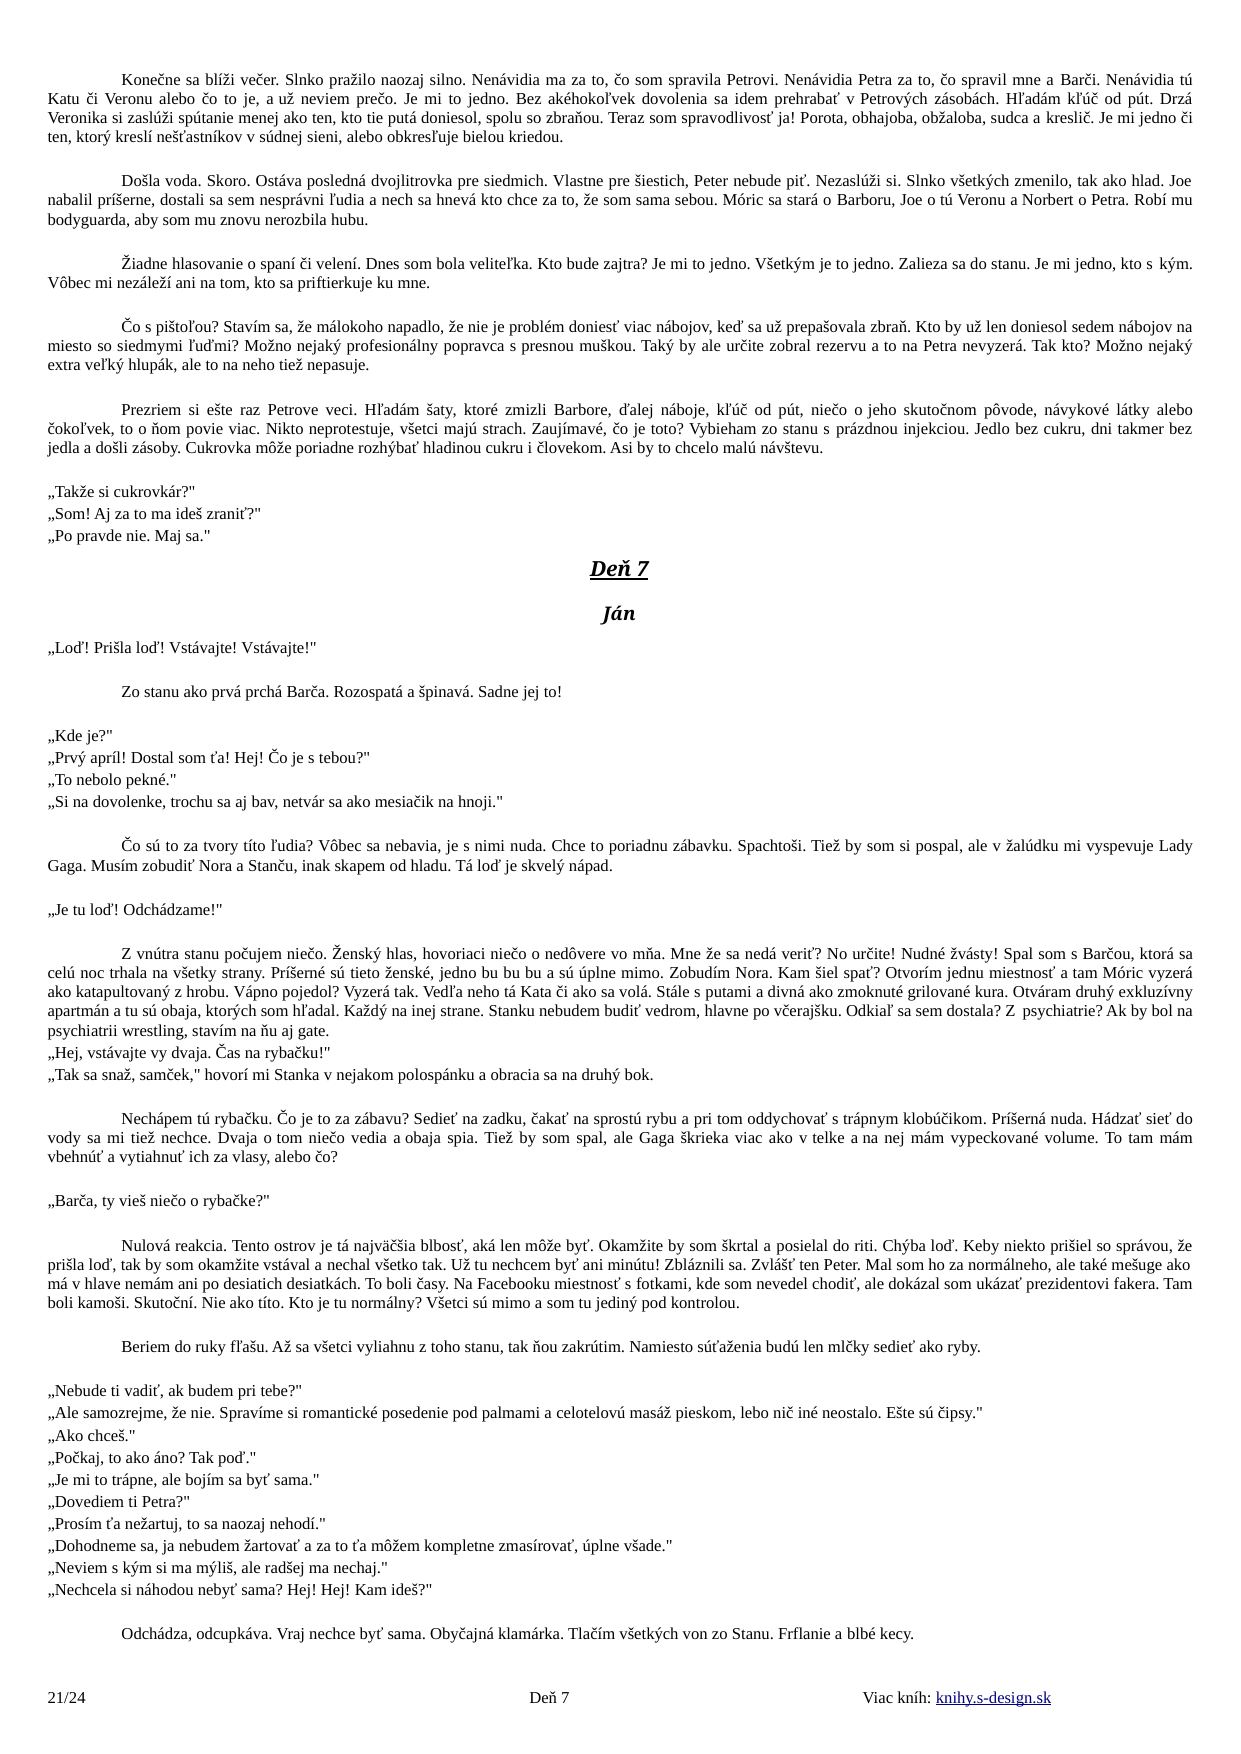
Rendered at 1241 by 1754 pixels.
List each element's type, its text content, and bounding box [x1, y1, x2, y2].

text „Ale samozrejme, že nie. Spravíme si romantické posedenie pod palmami a celotelovú masáž pieskom, lebo nič iné neostalo. Ešte sú čipsy." [47, 1403, 1193, 1422]
text Čo sú to za tvory títo ľudia? Vôbec sa nebavia, je s nimi nuda. Chce to poriadnu zábavku. Spachtoši. Tiež by som si pospal, ale v žalúdku mi vyspevuje Lady Gaga. Musím zobudiť Nora a Stanču, inak skapem od hladu. Tá loď je skvelý nápad. [47, 836, 1193, 874]
text „Nebude ti vadiť, ak budem pri tebe?" [47, 1381, 1193, 1400]
text Beriem do ruky fľašu. Až sa všetci vyliahnu z toho stanu, tak ňou zakrútim. Namiesto súťaženia budú len mlčky sedieť ako ryby. [47, 1337, 1193, 1356]
text „Hej, vstávajte vy dvaja. Čas na rybačku!" [47, 1042, 1193, 1062]
text Došla voda. Skoro. Ostáva posledná dvojlitrovka pre siedmich. Vlastne pre šiestich, Peter nebude piť. Nezaslúži si. Slnko všetkých zmenilo, tak ako hlad. Joe nabalil príšerne, dostali sa sem nesprávni ľudia a nech sa hnevá kto chce za to, že som sama sebou. Móric sa stará o Barboru, Joe o tú Veronu a Norbert o Petra. Robí mu bodyguarda, aby som mu znovu nerozbila hubu. [47, 171, 1193, 228]
text Žiadne hlasovanie o spaní či velení. Dnes som bola veliteľka. Kto bude zajtra? Je mi to jedno. Všetkým je to jedno. Zalieza sa do stanu. Je mi jedno, kto s kým. Vôbec mi nezáleží ani na tom, kto sa priftierkuje ku mne. [47, 253, 1193, 292]
subtitle Ján [47, 600, 1193, 626]
text Zo stanu ako prvá prchá Barča. Rozospatá a špinavá. Sadne jej to! [47, 682, 1193, 701]
text „Tak sa snaž, samček," hovorí mi Stanka v nejakom polospánku a obracia sa na druhý bok. [47, 1064, 1193, 1084]
text Nechápem tú rybačku. Čo je to za zábavu? Sedieť na zadku, čakať na sprostú rybu a pri tom oddychovať s trápnym klobúčikom. Príšerná nuda. Hádzať sieť do vody sa mi tiež nechce. Dvaja o tom niečo vedia a obaja spia. Tiež by som spal, ale Gaga škrieka viac ako v telke a na nej mám vypeckované volume. To tam mám vbehnúť a vytiahnuť ich za vlasy, alebo čo? [47, 1109, 1193, 1166]
text „Prvý apríl! Dostal som ťa! Hej! Čo je s tebou?" [47, 748, 1193, 767]
text „Počkaj, to ako áno? Tak poď." [47, 1447, 1193, 1467]
text Odchádza, odcupkáva. Vraj nechce byť sama. Obyčajná klamárka. Tlačím všetkých von zo Stanu. Frflanie a blbé kecy. [47, 1624, 1193, 1643]
text Nulová reakcia. Tento ostrov je tá najväčšia blbosť, aká len môže byť. Okamžite by som škrtal a posielal do riti. Chýba loď. Keby niekto prišiel so správou, že prišla loď, tak by som okamžite vstával a nechal všetko tak. Už tu nechcem byť ani minútu! Zbláznili sa. Zvlášť ten Peter. Mal som ho za normálneho, ale také mešuge ako má v hlave nemám ani po desiatich desiatkách. To boli časy. Na Facebooku miestnosť s fotkami, kde som nevedel chodiť, ale dokázal som ukázať prezidentovi fakera. Tam boli kamoši. Skutoční. Nie ako títo. Kto je tu normálny? Všetci sú mimo a som tu jediný pod kontrolou. [47, 1235, 1193, 1312]
text „Takže si cukrovkár?" [47, 482, 1193, 501]
text „Ako chceš." [47, 1425, 1193, 1444]
text „Loď! Prišla loď! Vstávajte! Vstávajte!" [47, 637, 1193, 657]
text Čo s pištoľou? Stavím sa, že málokoho napadlo, že nie je problém doniesť viac nábojov, keď sa už prepašovala zbraň. Kto by už len doniesol sedem nábojov na miesto so siedmymi ľuďmi? Možno nejaký profesionálny popravca s presnou muškou. Taký by ale určite zobral rezervu a to na Petra nevyzerá. Tak kto? Možno nejaký extra veľký hlupák, ale to na neho tiež nepasuje. [47, 317, 1193, 374]
text „Je mi to trápne, ale bojím sa byť sama." [47, 1469, 1193, 1489]
text „Nechcela si náhodou nebyť sama? Hej! Hej! Kam ideš?" [47, 1580, 1193, 1599]
text „Neviem s kým si ma mýliš, ale radšej ma nechaj." [47, 1558, 1193, 1577]
text Konečne sa blíži večer. Slnko pražilo naozaj silno. Nenávidia ma za to, čo som spravila Petrovi. Nenávidia Petra za to, čo spravil mne a Barči. Nenávidia tú Katu či Veronu alebo čo to je, a už neviem prečo. Je mi to jedno. Bez akéhokoľvek dovolenia sa idem prehrabať v Petrových zásobách. Hľadám kľúč od pút. Drzá Veronika si zaslúži spútanie menej ako ten, kto tie putá doniesol, spolu so zbraňou. Teraz som spravodlivosť ja! Porota, obhajoba, obžaloba, sudca a kreslič. Je mi jedno či ten, ktorý kreslí nešťastníkov v súdnej sieni, alebo obkresľuje bielou kriedou. [47, 69, 1193, 146]
text Prezriem si ešte raz Petrove veci. Hľadám šaty, ktoré zmizli Barbore, ďalej náboje, kľúč od pút, niečo o jeho skutočnom pôvode, návykové látky alebo čokoľvek, to o ňom povie viac. Nikto neprotestuje, všetci majú strach. Zaujímavé, čo je toto? Vybieham zo stanu s prázdnou injekciou. Jedlo bez cukru, dni takmer bez jedla a došli zásoby. Cukrovka môže poriadne rozhýbať hladinou cukru i človekom. Asi by to chcelo malú návštevu. [47, 399, 1193, 457]
text Z vnútra stanu počujem niečo. Ženský hlas, hovoriaci niečo o nedôvere vo mňa. Mne že sa nedá veriť? No určite! Nudné žvásty! Spal som s Barčou, ktorá sa celú noc trhala na všetky strany. Príšerné sú tieto ženské, jedno bu bu bu a sú úplne mimo. Zobudím Nora. Kam šiel spať? Otvorím jednu miestnosť a tam Móric vyzerá ako katapultovaný z hrobu. Vápno pojedol? Vyzerá tak. Vedľa neho tá Kata či ako sa volá. Stále s putami a divná ako zmoknuté grilované kura. Otváram druhý exkluzívny apartmán a tu sú obaja, ktorých som hľadal. Každý na inej strane. Stanku nebudem budiť vedrom, hlavne po včerajšku. Odkiaľ sa sem dostala? Z psychiatrie? Ak by bol na psychiatrii wrestling, stavím na ňu aj gate. [47, 944, 1193, 1039]
text „To nebolo pekné." [47, 770, 1193, 789]
text „Kde je?" [47, 726, 1193, 745]
text „Po pravde nie. Maj sa." [47, 526, 1193, 545]
text „Prosím ťa nežartuj, to sa naozaj nehodí." [47, 1514, 1193, 1533]
text „Barča, ty vieš niečo o rybačke?" [47, 1191, 1193, 1210]
text „Som! Aj za to ma ideš zraniť?" [47, 504, 1193, 523]
text „Si na dovolenke, trochu sa aj bav, netvár sa ako mesiačik na hnoji." [47, 792, 1193, 811]
text „Je tu loď! Odchádzame!" [47, 899, 1193, 919]
text „Dovediem ti Petra?" [47, 1492, 1193, 1511]
text „Dohodneme sa, ja nebudem žartovať a za to ťa môžem kompletne zmasírovať, úplne všade." [47, 1536, 1193, 1555]
subtitle Deň 7 [47, 554, 1193, 582]
